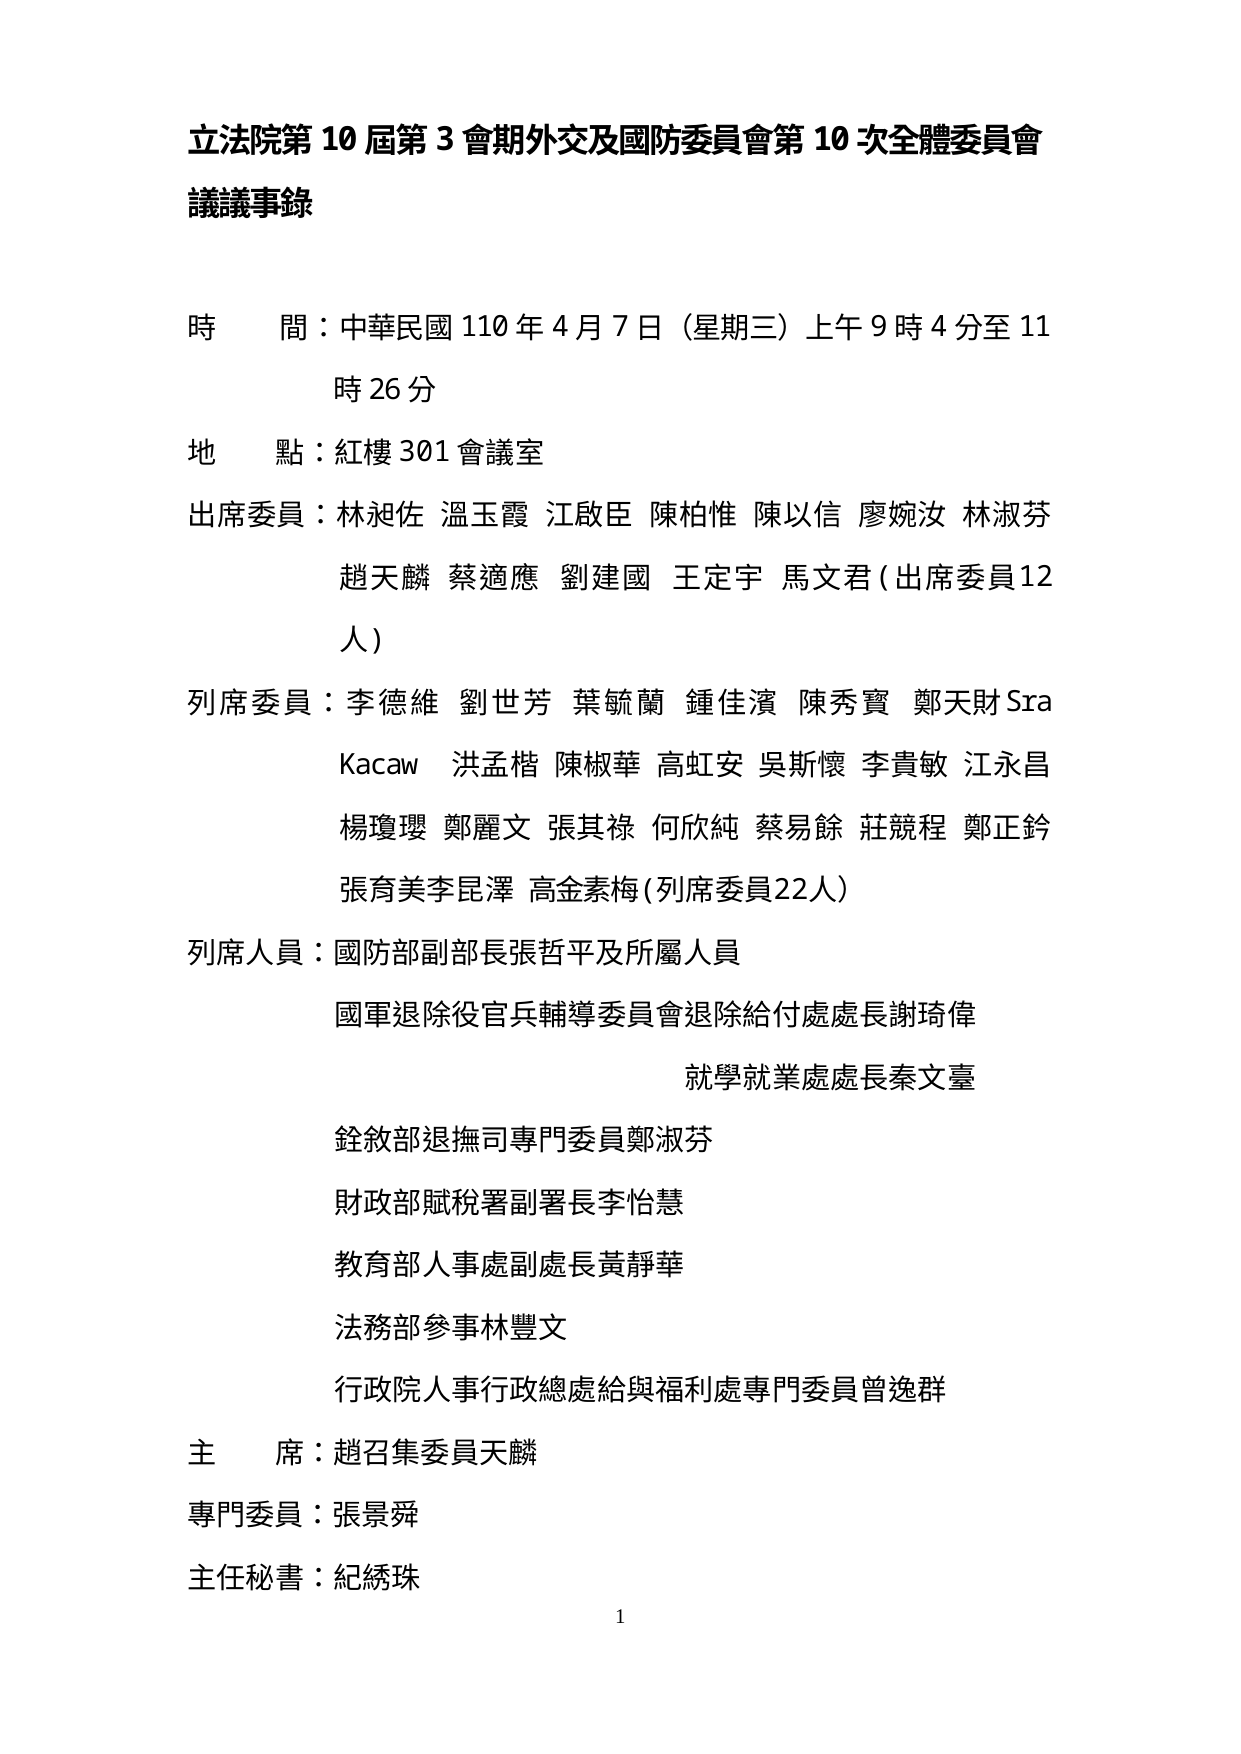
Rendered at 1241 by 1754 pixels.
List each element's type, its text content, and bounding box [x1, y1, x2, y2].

text 教育部人事處副處長黃靜華 [320, 1221, 1053, 1284]
text 行政院人事行政總處給與福利處專門委員曾逸群 [320, 1346, 1053, 1409]
text 出席委員：林昶佐 溫玉霞 江啟臣 陳柏惟 陳以信 廖婉汝 林淑芬 趙天麟 蔡適應 劉建國 王定宇 馬文君(出席委員12人) [187, 471, 1053, 659]
text 主 席：趙召集委員天麟 [187, 1409, 1053, 1471]
text 就學就業處處長秦文臺 [320, 1034, 1053, 1096]
text 國軍退除役官兵輔導委員會退除給付處處長謝琦偉 [320, 971, 1053, 1034]
text 時 間：中華民國110年4月7日（星期三）上午9時4分至11時26分 [187, 284, 1053, 409]
text 列席委員：李德維 劉世芳 葉毓蘭 鍾佳濱 陳秀寳 鄭天財Sra Kacaw 洪孟楷 陳椒華 高虹安 吳斯懷 李貴敏 江永昌 楊瓊瓔 鄭麗文 張其祿 何欣純 蔡易餘 莊競程 鄭正鈐 張育美李昆澤 高金素梅(列席委員22人） [187, 659, 1053, 909]
text 地 點：紅樓301會議室 [187, 409, 1053, 471]
text 法務部參事林豐文 [320, 1284, 1053, 1346]
text 專門委員：張景舜 [187, 1471, 1053, 1534]
text 主任秘書：紀綉珠 [187, 1534, 1053, 1596]
text 財政部賦稅署副署長李怡慧 [320, 1159, 1053, 1221]
text 銓敘部退撫司專門委員鄭淑芬 [320, 1096, 1053, 1159]
text 列席人員：國防部副部長張哲平及所屬人員 [187, 909, 1053, 971]
text 立法院第10屆第3會期外交及國防委員會第10次全體委員會議議事錄 [187, 96, 1053, 221]
